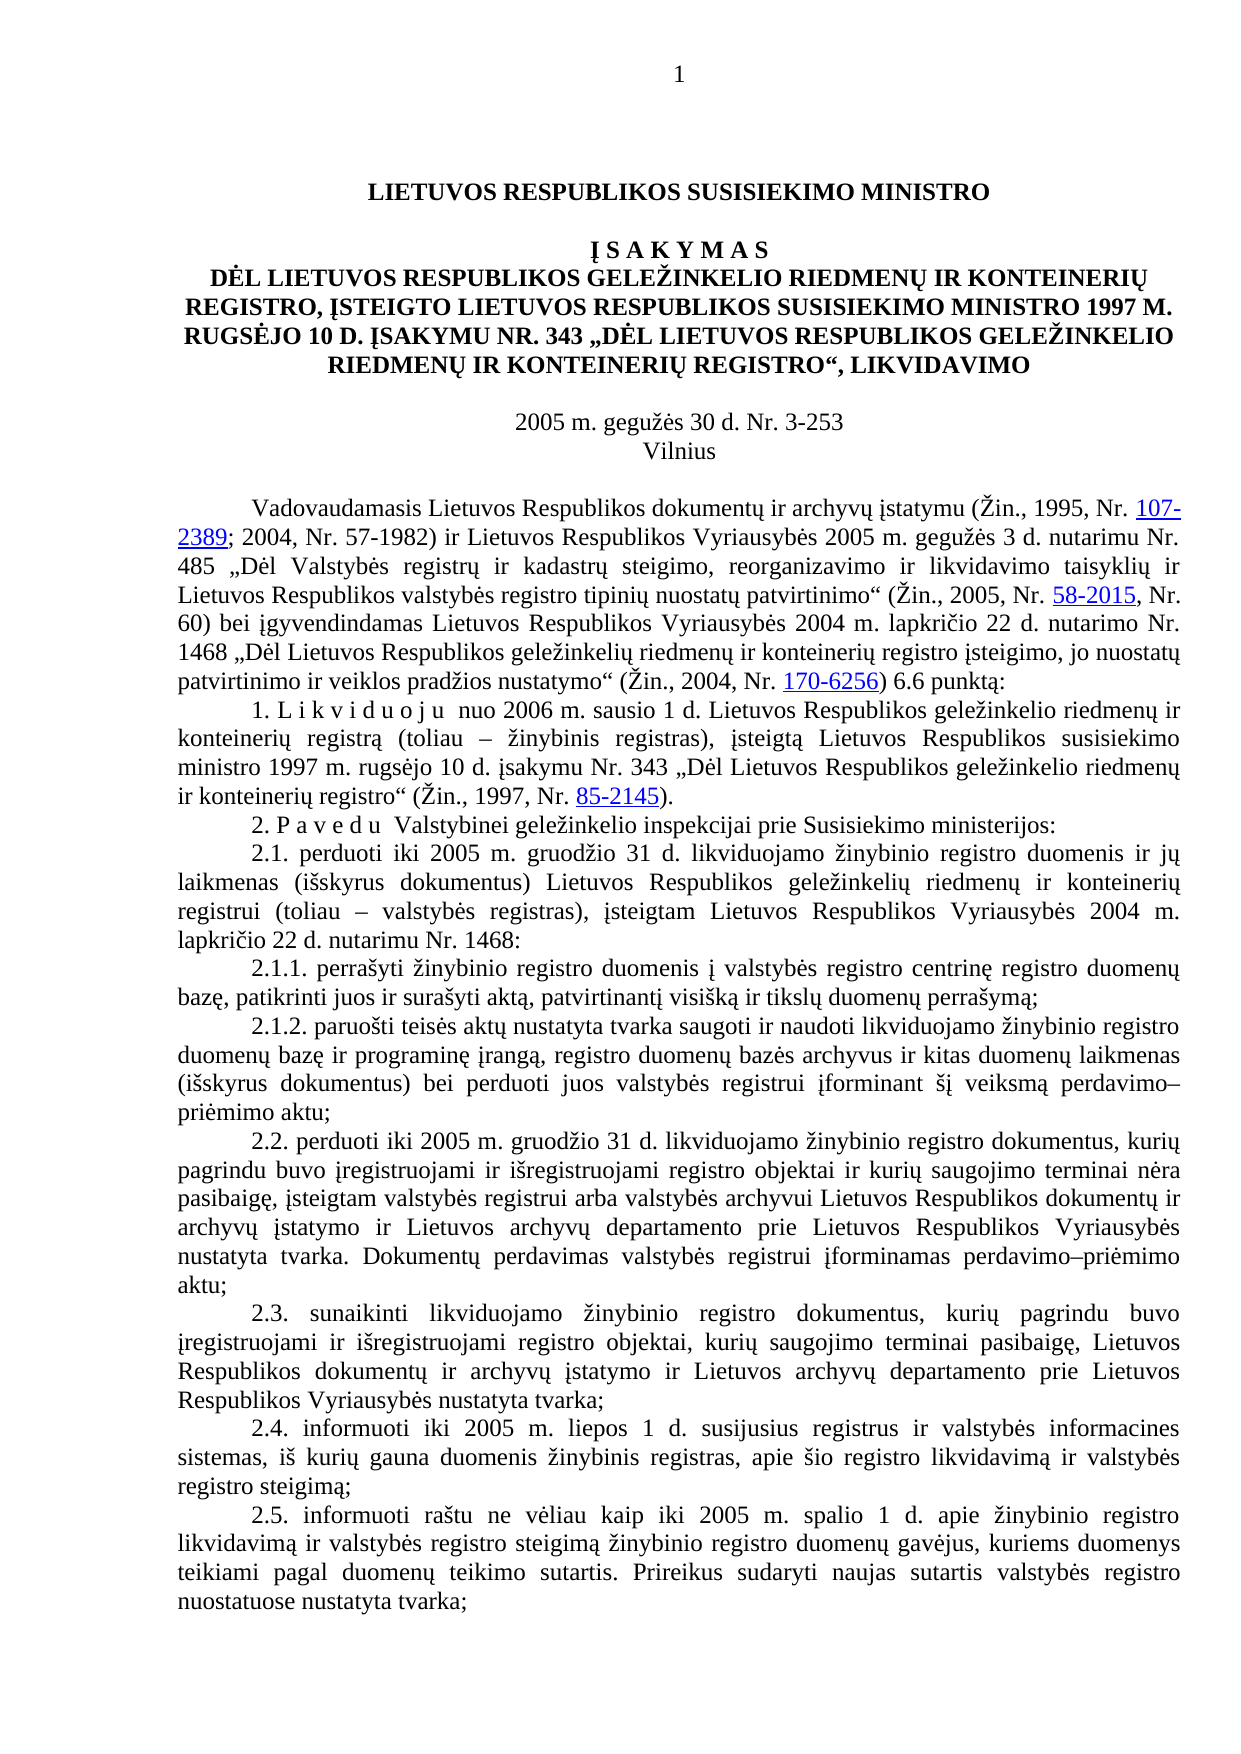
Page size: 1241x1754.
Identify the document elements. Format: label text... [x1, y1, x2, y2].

text 2.2. perduoti iki 2005 m. gruodžio 31 d. likviduojamo žinybinio registro dokumentus, kurių pagrindu buvo įregistruojami ir išregistruojami registro objektai ir kurių saugojimo terminai nėra pasibaigę, įsteigtam valstybės registrui arba valstybės archyvui Lietuvos Respublikos dokumentų ir archyvų įstatymo ir Lietuvos archyvų departamento prie Lietuvos Respublikos Vyriausybės nustatyta tvarka. Dokumentų perdavimas valstybės registrui įforminamas perdavimo–priėmimo aktu; [177, 1126, 1181, 1298]
text 2.4. informuoti iki 2005 m. liepos 1 d. susijusius registrus ir valstybės informacines sistemas, iš kurių gauna duomenis žinybinis registras, apie šio registro likvidavimą ir valstybės registro steigimą; [177, 1413, 1181, 1500]
text 2.1. perduoti iki 2005 m. gruodžio 31 d. likviduojamo žinybinio registro duomenis ir jų laikmenas (išskyrus dokumentus) Lietuvos Respublikos geležinkelių riedmenų ir konteinerių registrui (toliau – valstybės registras), įsteigtam Lietuvos Respublikos Vyriausybės 2004 m. lapkričio 22 d. nutarimu Nr. 1468: [177, 838, 1181, 953]
text DĖL LIETUVOS RESPUBLIKOS GELEŽINKELIO RIEDMENŲ IR KONTEINERIŲ REGISTRO, ĮSTEIGTO LIETUVOS RESPUBLIKOS SUSISIEKIMO MINISTRO 1997 M. RUGSĖJO 10 D. ĮSAKYMU NR. 343 „DĖL LIETUVOS RESPUBLIKOS GELEŽINKELIO RIEDMENŲ IR KONTEINERIŲ REGISTRO“, LIKVIDAVIMO [177, 263, 1181, 378]
text 1. Likviduoju nuo 2006 m. sausio 1 d. Lietuvos Respublikos geležinkelio riedmenų ir konteinerių registrą (toliau – žinybinis registras), įsteigtą Lietuvos Respublikos susisiekimo ministro 1997 m. rugsėjo 10 d. įsakymu Nr. 343 „Dėl Lietuvos Respublikos geležinkelio riedmenų ir konteinerių registro“ (Žin., 1997, Nr. 85-2145). [177, 695, 1181, 810]
text 2.3. sunaikinti likviduojamo žinybinio registro dokumentus, kurių pagrindu buvo įregistruojami ir išregistruojami registro objektai, kurių saugojimo terminai pasibaigę, Lietuvos Respublikos dokumentų ir archyvų įstatymo ir Lietuvos archyvų departamento prie Lietuvos Respublikos Vyriausybės nustatyta tvarka; [177, 1298, 1181, 1413]
text Vilnius [177, 436, 1181, 465]
text 2. Pavedu Valstybinei geležinkelio inspekcijai prie Susisiekimo ministerijos: [177, 810, 1181, 838]
text LIETUVOS RESPUBLIKOS SUSISIEKIMO MINISTRO [177, 177, 1181, 206]
text Į S A K Y M A S [177, 235, 1181, 263]
text 2.5. informuoti raštu ne vėliau kaip iki 2005 m. spalio 1 d. apie žinybinio registro likvidavimą ir valstybės registro steigimą žinybinio registro duomenų gavėjus, kuriems duomenys teikiami pagal duomenų teikimo sutartis. Prireikus sudaryti naujas sutartis valstybės registro nuostatuose nustatyta tvarka; [177, 1500, 1181, 1615]
text Vadovaudamasis Lietuvos Respublikos dokumentų ir archyvų įstatymu (Žin., 1995, Nr. 107-2389; 2004, Nr. 57-1982) ir Lietuvos Respublikos Vyriausybės 2005 m. gegužės 3 d. nutarimu Nr. 485 „Dėl Valstybės registrų ir kadastrų steigimo, reorganizavimo ir likvidavimo taisyklių ir Lietuvos Respublikos valstybės registro tipinių nuostatų patvirtinimo“ (Žin., 2005, Nr. 58-2015, Nr. 60) bei įgyvendindamas Lietuvos Respublikos Vyriausybės 2004 m. lapkričio 22 d. nutarimo Nr. 1468 „Dėl Lietuvos Respublikos geležinkelių riedmenų ir konteinerių registro įsteigimo, jo nuostatų patvirtinimo ir veiklos pradžios nustatymo“ (Žin., 2004, Nr. 170-6256) 6.6 punktą: [177, 493, 1181, 695]
text 2.1.1. perrašyti žinybinio registro duomenis į valstybės registro centrinę registro duomenų bazę, patikrinti juos ir surašyti aktą, patvirtinantį visišką ir tikslų duomenų perrašymą; [177, 953, 1181, 1011]
text 2.1.2. paruošti teisės aktų nustatyta tvarka saugoti ir naudoti likviduojamo žinybinio registro duomenų bazę ir programinę įrangą, registro duomenų bazės archyvus ir kitas duomenų laikmenas (išskyrus dokumentus) bei perduoti juos valstybės registrui įforminant šį veiksmą perdavimo–priėmimo aktu; [177, 1011, 1181, 1126]
text 2005 m. gegužės 30 d. Nr. 3-253 [177, 407, 1181, 436]
